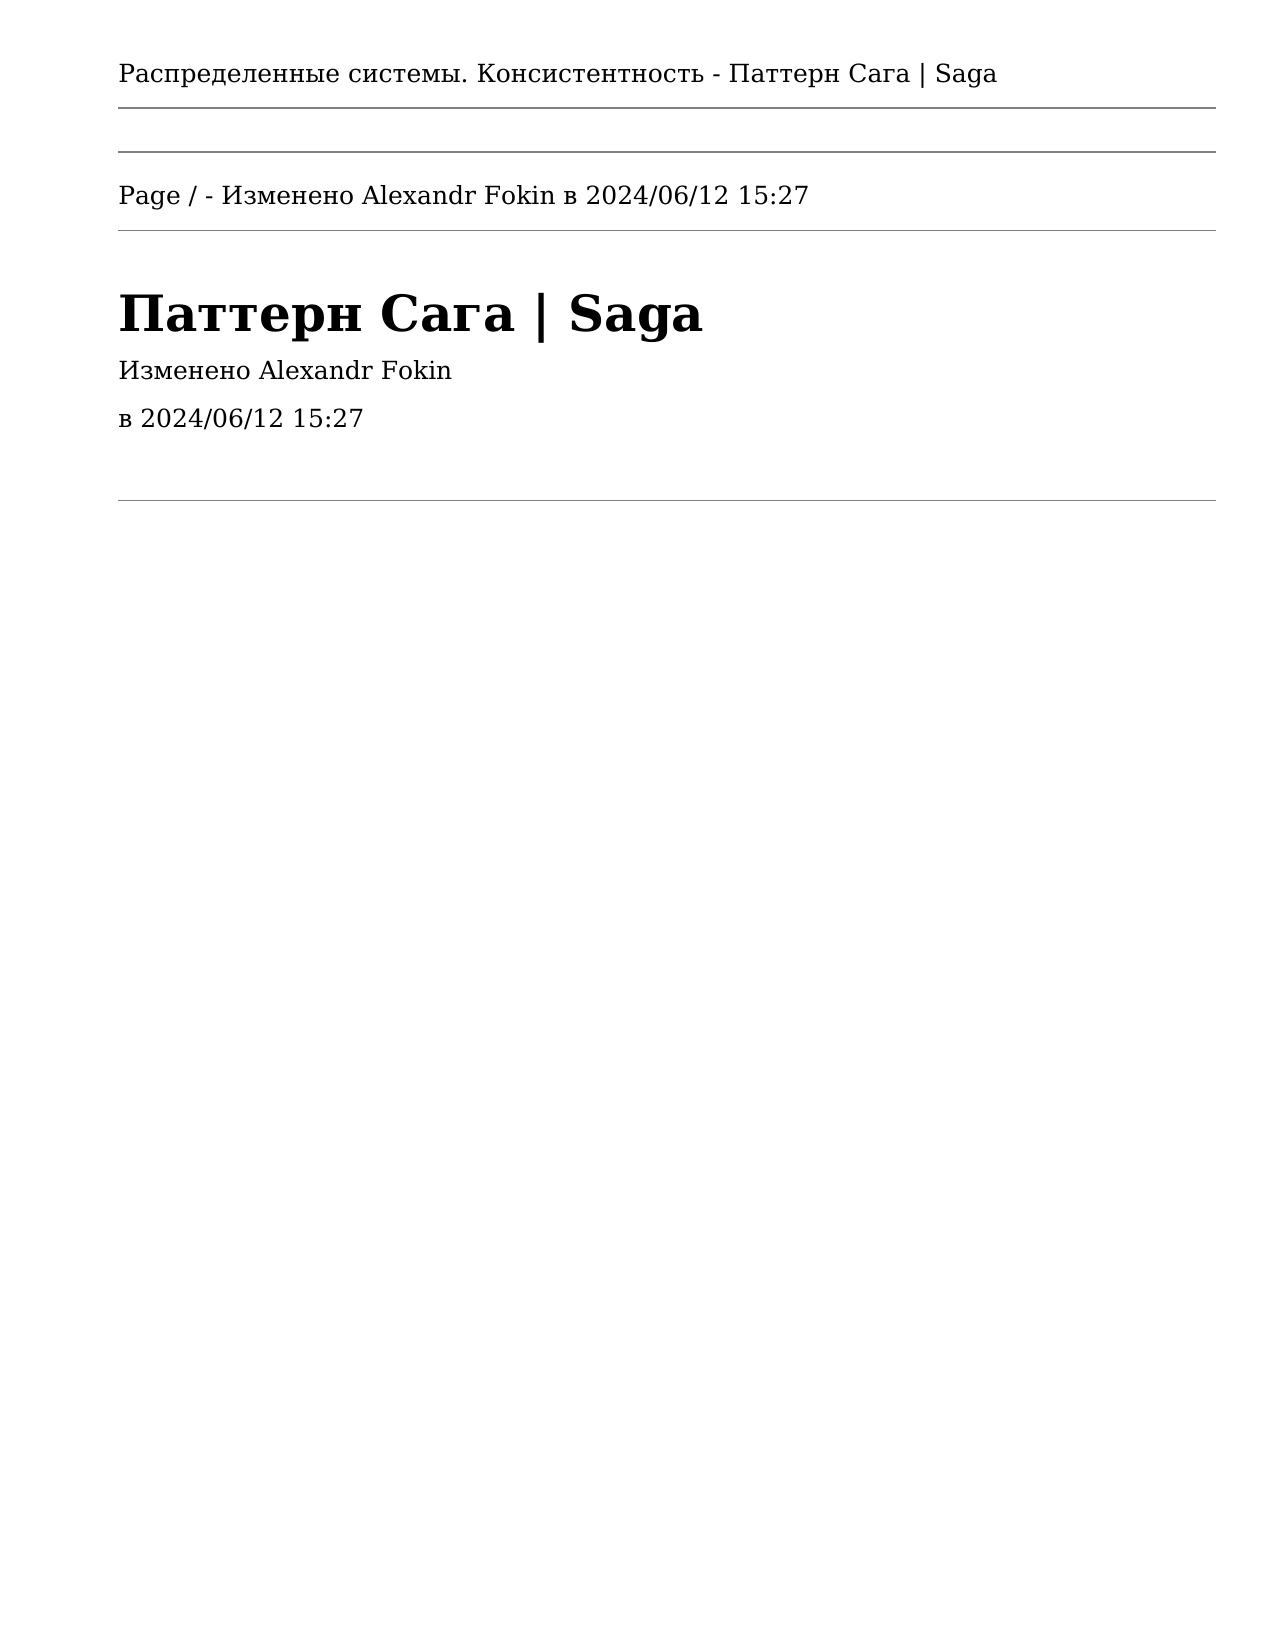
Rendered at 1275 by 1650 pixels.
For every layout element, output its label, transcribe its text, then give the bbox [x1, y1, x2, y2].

text Распределенные системы. Консистентность - Паттерн Сага | Saga [118, 59, 1216, 88]
text Изменено Alexandr Fokin [118, 356, 1216, 385]
text Page / - Изменено Alexandr Fokin в 2024/06/12 15:27 [118, 182, 1216, 211]
subtitle Паттерн Сага | Saga [118, 284, 1216, 343]
text в 2024/06/12 15:27 [118, 404, 1216, 433]
